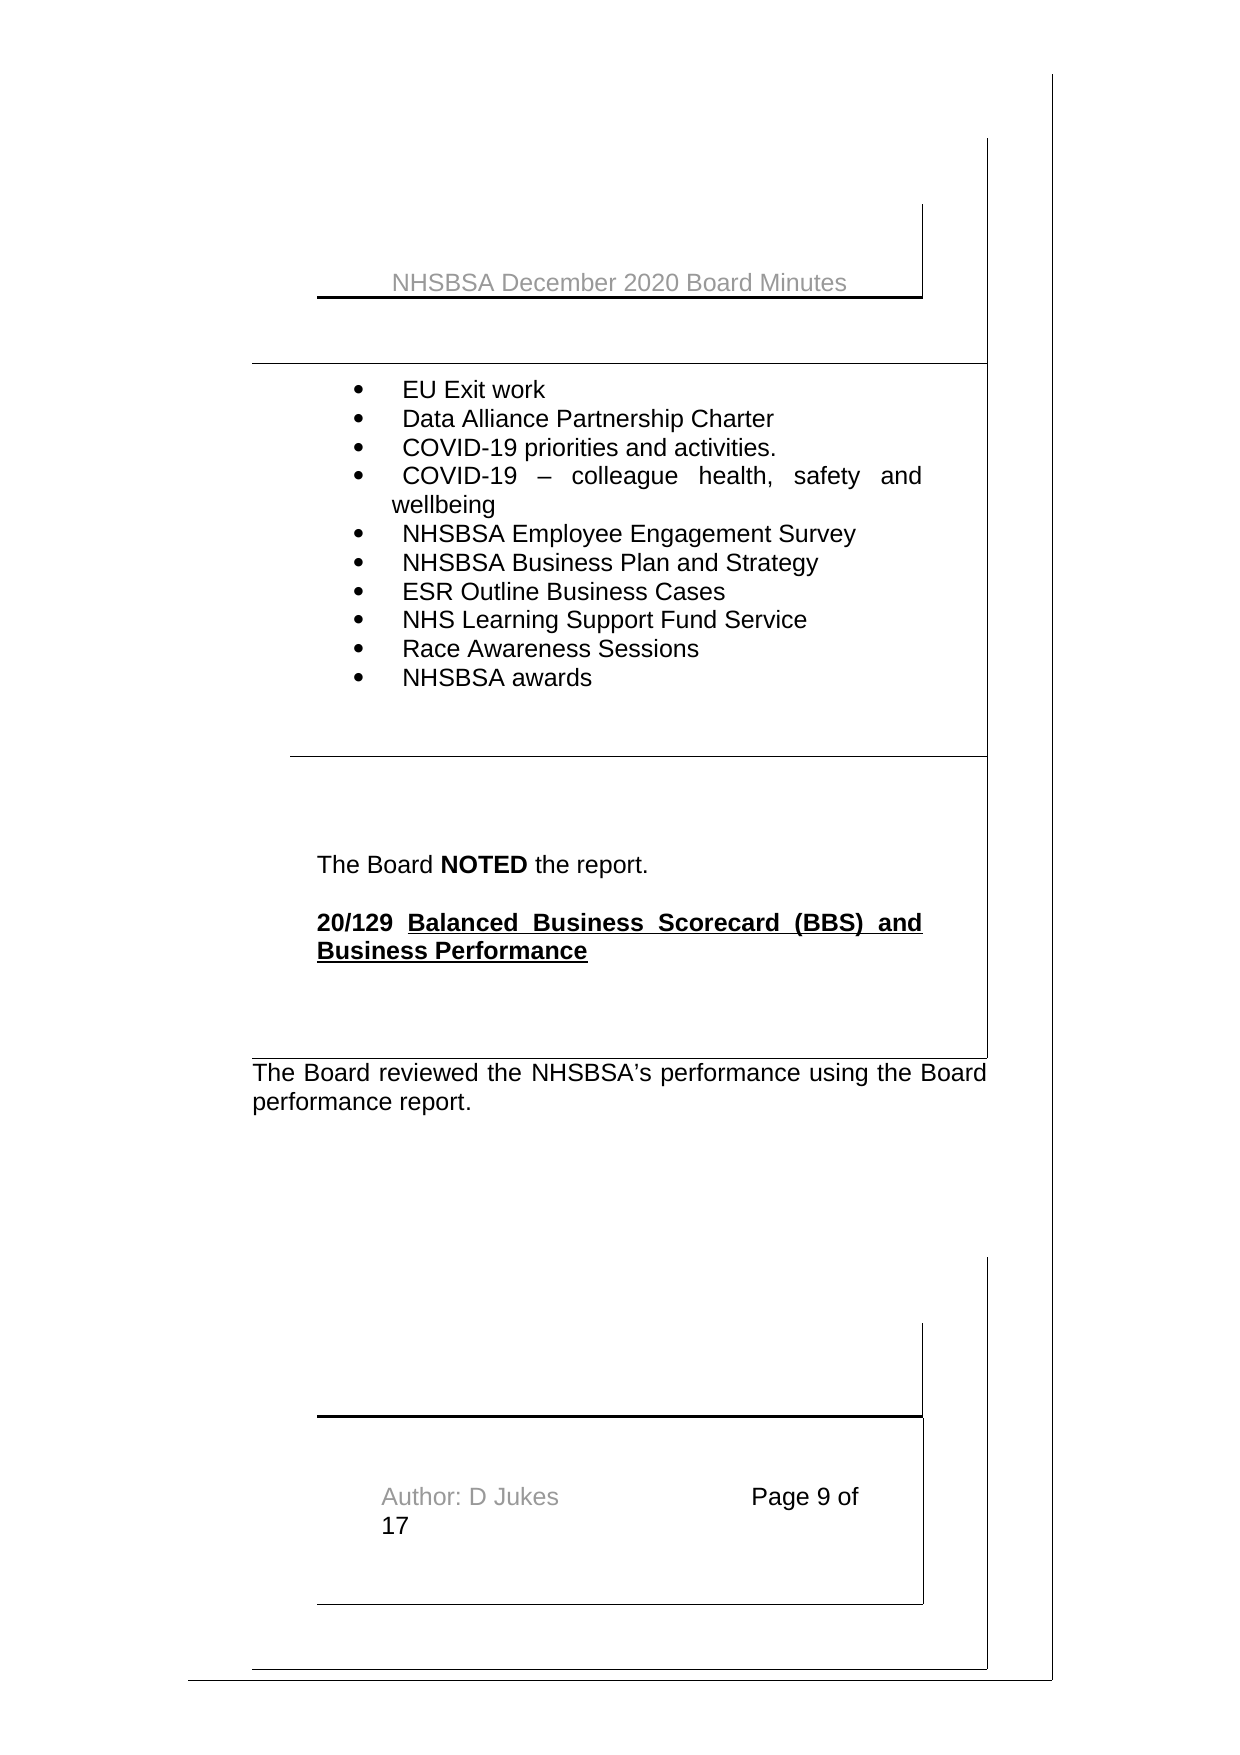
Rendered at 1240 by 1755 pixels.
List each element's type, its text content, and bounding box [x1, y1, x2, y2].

list NHSBSA Employee Engagement Survey [289, 519, 987, 548]
list ESR Outline Business Cases [289, 577, 987, 606]
list NHSBSA awards [289, 663, 987, 757]
list COVID-19 – colleague health, safety and wellbeing [289, 461, 987, 519]
text 20/129 Balanced Business Scorecard (BBS) and Business Performance [252, 907, 987, 965]
text The Board reviewed the NHSBSA’s performance using the Board performance report. [252, 1058, 987, 1116]
list NHSBSA Business Plan and Strategy [289, 548, 987, 577]
list COVID-19 priorities and activities. [289, 432, 987, 461]
list Race Awareness Sessions [289, 634, 987, 663]
text The Board NOTED the report. [252, 850, 987, 879]
list NHS Learning Support Fund Service [289, 606, 987, 634]
list Data Alliance Partnership Charter [289, 404, 987, 432]
list EU Exit work [289, 310, 987, 404]
